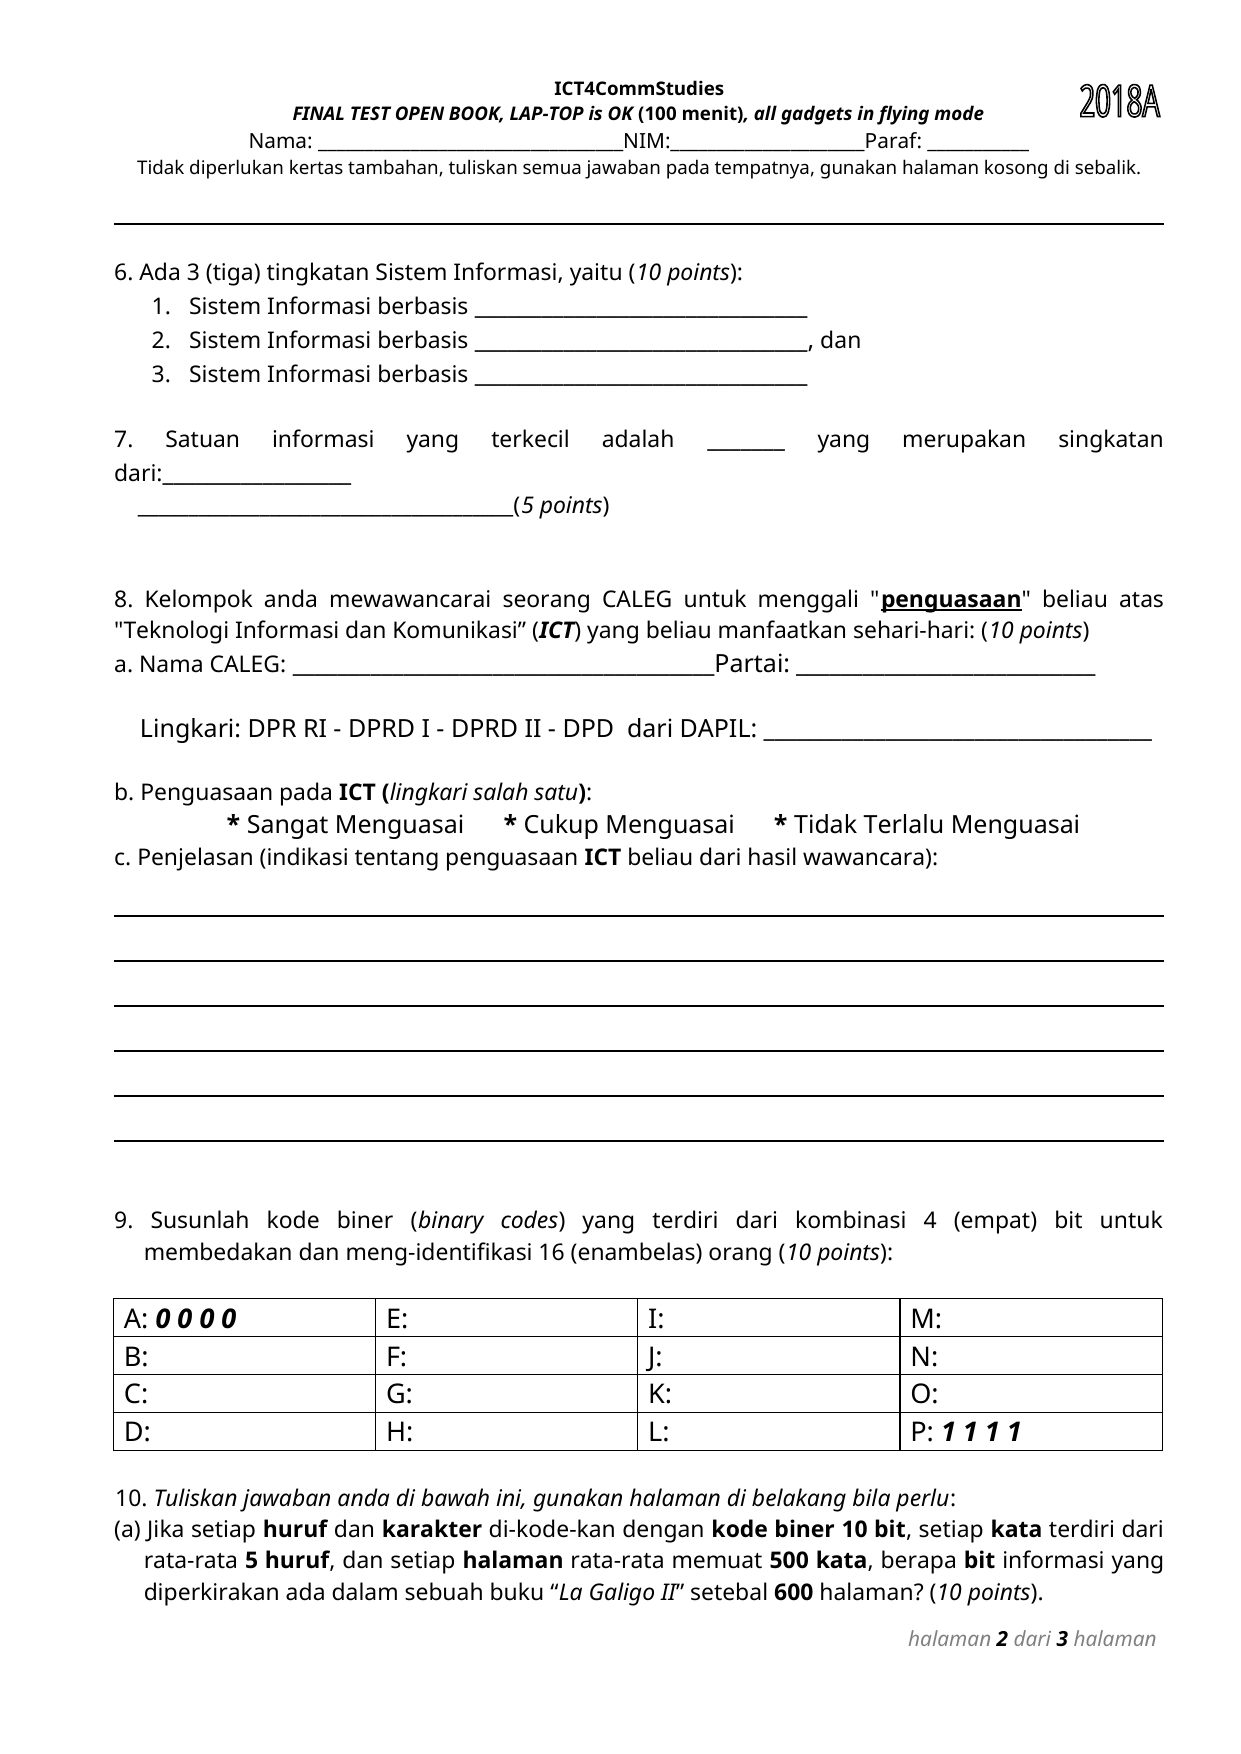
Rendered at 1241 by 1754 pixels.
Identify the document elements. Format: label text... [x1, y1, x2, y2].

table_cell D: [114, 1413, 375, 1450]
text 6. Ada 3 (tiga) tingkatan Sistem Informasi, yaitu (10 points): [114, 256, 1164, 287]
table_cell N: [901, 1337, 1162, 1374]
table_cell C: [114, 1375, 375, 1412]
table_cell K: [638, 1375, 899, 1412]
list Sistem Informasi berbasis ______________________________ [151, 287, 1164, 321]
text c. Penjelasan (indikasi tentang penguasaan ICT beliau dari hasil wawancara): [114, 841, 1164, 872]
table_header M: [901, 1299, 1162, 1336]
table_cell O: [901, 1375, 1162, 1412]
text 7. Satuan informasi yang terkecil adalah _______ yang merupakan singkatan dari:_________________ [114, 421, 1164, 489]
text 10. Tuliskan jawaban anda di bawah ini, gunakan halaman di belakang bila perlu: [115, 1482, 1164, 1513]
table_cell G: [376, 1375, 637, 1412]
text * Sangat Menguasai * Cukup Menguasai * Tidak Terlalu Menguasai [151, 807, 1164, 841]
table_header I: [638, 1299, 899, 1336]
text 8. Kelompok anda mewawancarai seorang CALEG untuk menggali "penguasaan" beliau atas "Teknologi Informasi dan Komunikasi” (ICT) yang beliau manfaatkan sehari-hari: (10 points) [114, 583, 1164, 645]
table_cell F: [376, 1337, 637, 1374]
text (a) Jika setiap huruf dan karakter di-kode-kan dengan kode biner 10 bit, setiap kata terdiri dari rata-rata 5 huruf, dan setiap halaman rata-rata memuat 500 kata, berapa bit informasi yang diperkirakan ada dalam sebuah buku “La Galigo II” setebal 600 halaman? (10 points). [114, 1513, 1164, 1607]
list Sistem Informasi berbasis ______________________________, dan [151, 321, 1164, 356]
text a. Nama CALEG: ______________________________________Partai: ___________________________ [114, 645, 1164, 679]
text b. Penguasaan pada ICT (lingkari salah satu): [114, 776, 1164, 807]
table_header E: [376, 1299, 637, 1336]
table_header A: 0 0 0 0 [114, 1299, 375, 1336]
list Sistem Informasi berbasis ______________________________ [151, 356, 1164, 389]
table_cell B: [114, 1337, 375, 1374]
table_cell J: [638, 1337, 899, 1374]
text _____________________________________(5 points) [114, 489, 1164, 520]
table_cell P: 1 1 1 1 [901, 1413, 1162, 1450]
text Lingkari: DPR RI - DPRD I - DPRD II - DPD dari DAPIL: ___________________________________ [114, 711, 1164, 744]
table_cell H: [376, 1413, 637, 1450]
table_cell L: [638, 1413, 899, 1450]
text 9. Susunlah kode biner (binary codes) yang terdiri dari kombinasi 4 (empat) bit untuk membedakan dan meng-identifikasi 16 (enambelas) orang (10 points): [114, 1204, 1164, 1267]
